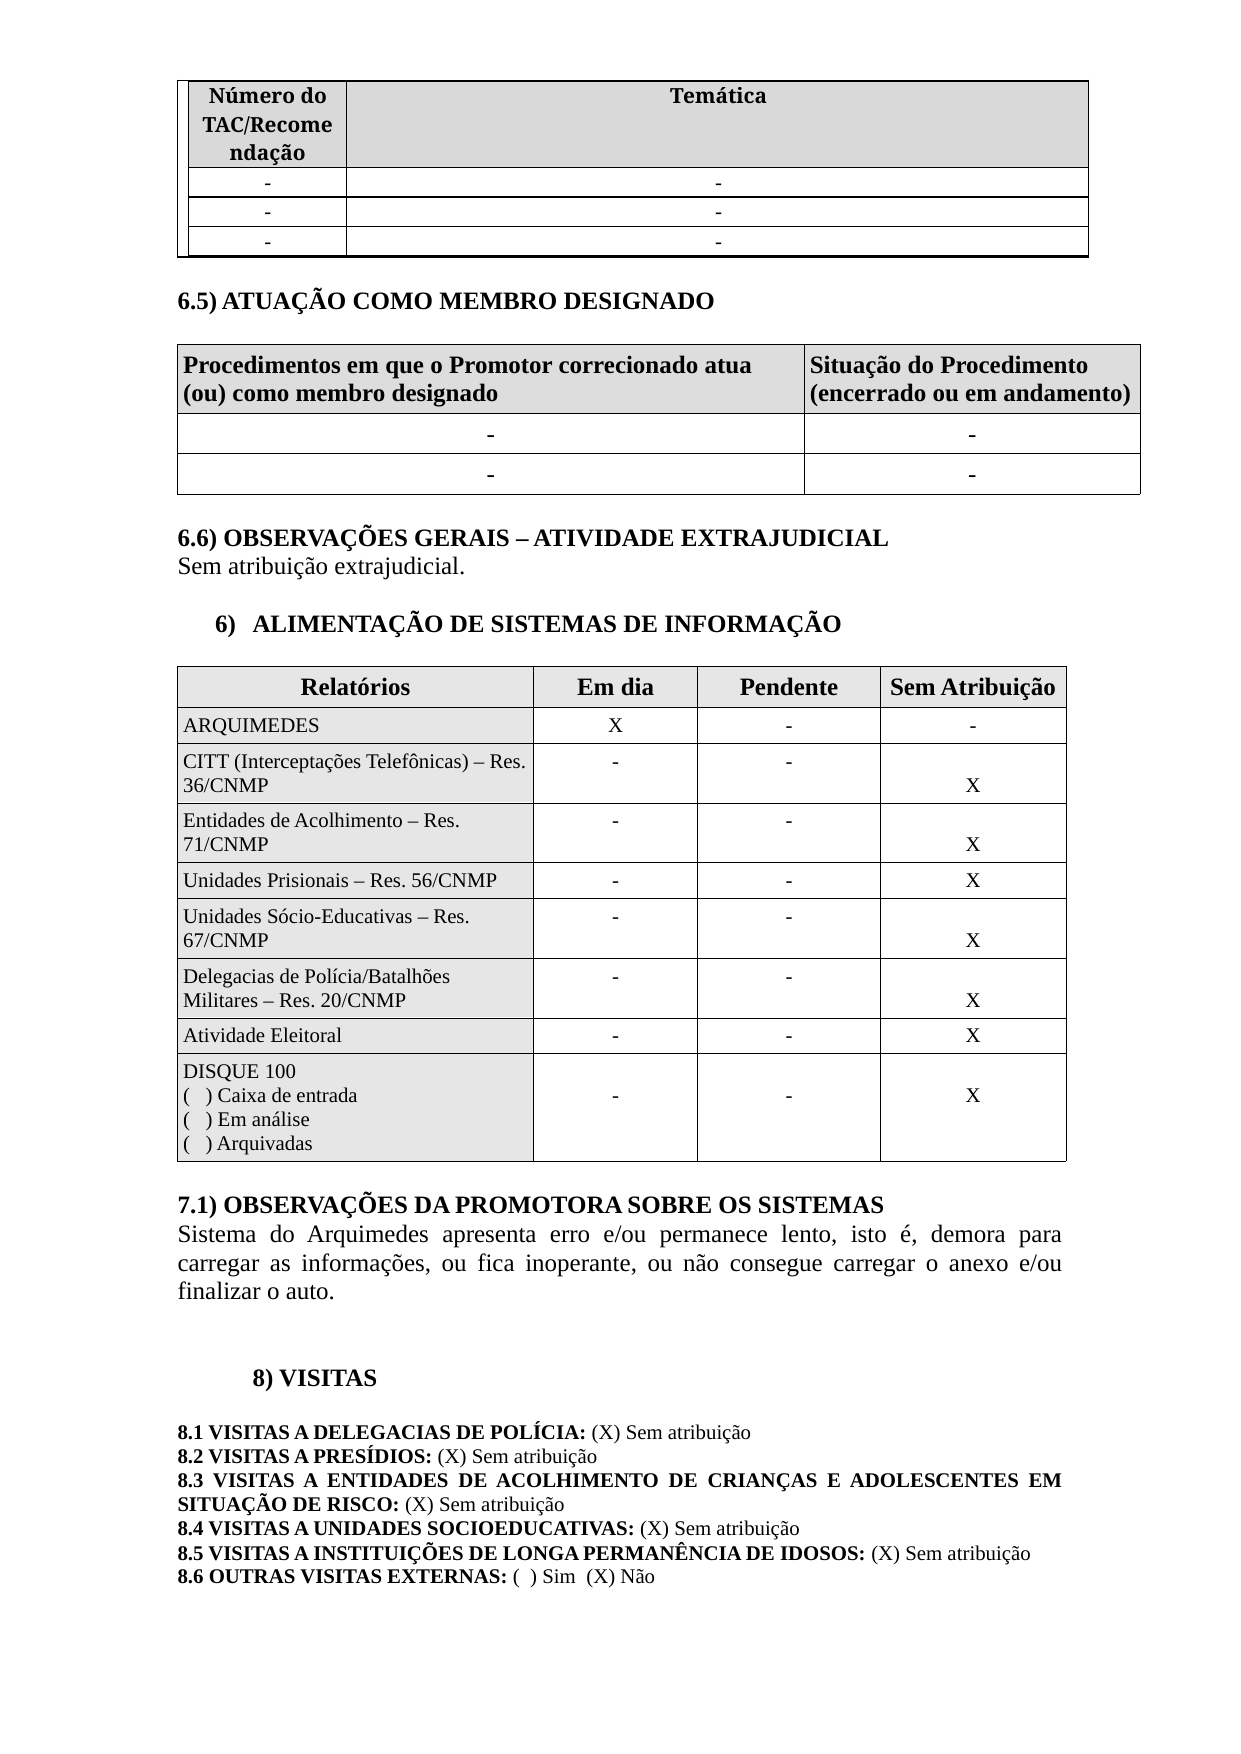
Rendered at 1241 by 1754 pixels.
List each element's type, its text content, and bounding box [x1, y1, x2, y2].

text 6.5) ATUAÇÃO COMO MEMBRO DESIGNADO [177, 286, 1063, 315]
table_cell - [698, 1019, 880, 1053]
table_cell X [881, 1019, 1066, 1053]
table_cell - [178, 454, 804, 494]
table_cell - [698, 1054, 880, 1161]
table_header Pendente [698, 667, 880, 707]
table_cell X [881, 804, 1066, 862]
table_cell X [881, 744, 1066, 802]
table_cell - [534, 899, 697, 958]
text 8.4 VISITAS A UNIDADES SOCIOEDUCATIVAS: (X) Sem atribuição [177, 1516, 1063, 1540]
text Sistema do Arquimedes apresenta erro e/ou permanece lento, isto é, demora para carregar as informações, ou fica inoperante, ou não consegue carregar o anexo e/ou finalizar o auto. [177, 1219, 1063, 1305]
table_cell [178, 81, 188, 256]
table_cell Atividade Eleitoral [178, 1019, 533, 1053]
table_cell - [178, 414, 804, 453]
table_cell - [534, 744, 697, 802]
table_cell - [698, 959, 880, 1017]
text 8.1 VISITAS A DELEGACIAS DE POLÍCIA: (X) Sem atribuição [177, 1420, 1063, 1444]
table_header Procedimentos em que o Promotor correcionado atua (ou) como membro designado [178, 345, 804, 413]
table_cell - [189, 168, 346, 196]
table_cell - [534, 959, 697, 1017]
table_header Sem Atribuição [881, 667, 1066, 707]
table_cell X [881, 959, 1066, 1017]
table_cell Delegacias de Polícia/Batalhões Militares – Res. 20/CNMP [178, 959, 533, 1017]
table_cell - [698, 708, 880, 743]
table_cell X [534, 708, 697, 743]
table_cell - [189, 227, 346, 255]
table_cell X [881, 1054, 1066, 1161]
table_cell X [881, 863, 1066, 898]
table_header Situação do Procedimento (encerrado ou em andamento) [805, 345, 1140, 413]
table_cell - [534, 1054, 697, 1161]
text 8.2 VISITAS A PRESÍDIOS: (X) Sem atribuição [177, 1444, 1063, 1468]
table_cell Unidades Sócio-Educativas – Res. 67/CNMP [178, 899, 533, 958]
table_cell - [881, 708, 1066, 743]
table_cell Entidades de Acolhimento – Res. 71/CNMP [178, 804, 533, 862]
table_cell - [805, 454, 1140, 494]
table_cell - [347, 168, 1088, 196]
list 8) VISITAS [215, 1363, 1063, 1391]
text Sem atribuição extrajudicial. [177, 551, 1063, 580]
table_header Temática [347, 82, 1088, 167]
table_cell - [698, 899, 880, 958]
table_header Em dia [534, 667, 697, 707]
table_header Relatórios [178, 667, 533, 707]
text 8.3 VISITAS A ENTIDADES DE ACOLHIMENTO DE CRIANÇAS E ADOLESCENTES EM SITUAÇÃO DE RISCO: (X) Sem atribuição [177, 1468, 1063, 1516]
table_cell - [347, 227, 1088, 255]
text 8.6 OUTRAS VISITAS EXTERNAS: ( ) Sim (X) Não [177, 1564, 1063, 1588]
table_cell - [698, 863, 880, 898]
list ALIMENTAÇÃO DE SISTEMAS DE INFORMAÇÃO [215, 609, 1063, 638]
table_cell Unidades Prisionais – Res. 56/CNMP [178, 863, 533, 898]
table_cell - [189, 198, 346, 226]
table_cell - [805, 414, 1140, 453]
table_cell - [698, 804, 880, 862]
table_cell - [534, 804, 697, 862]
table_cell - [534, 863, 697, 898]
table_cell - [698, 744, 880, 802]
text 6.6) OBSERVAÇÕES GERAIS – ATIVIDADE EXTRAJUDICIAL [177, 523, 1063, 551]
table_cell DISQUE 100 ( ) Caixa de entrada ( ) Em análise ( ) Arquivadas [178, 1054, 533, 1161]
table_cell - [347, 198, 1088, 226]
text 8.5 VISITAS A INSTITUIÇÕES DE LONGA PERMANÊNCIA DE IDOSOS: (X) Sem atribuição [177, 1540, 1063, 1564]
table_cell - [534, 1019, 697, 1053]
table_cell X [881, 899, 1066, 958]
text 7.1) OBSERVAÇÕES DA PROMOTORA SOBRE OS SISTEMAS [177, 1190, 1063, 1219]
table_cell ARQUIMEDES [178, 708, 533, 743]
table_cell CITT (Interceptações Telefônicas) – Res. 36/CNMP [178, 744, 533, 802]
table_header Número do TAC/Recomendação [189, 82, 346, 167]
